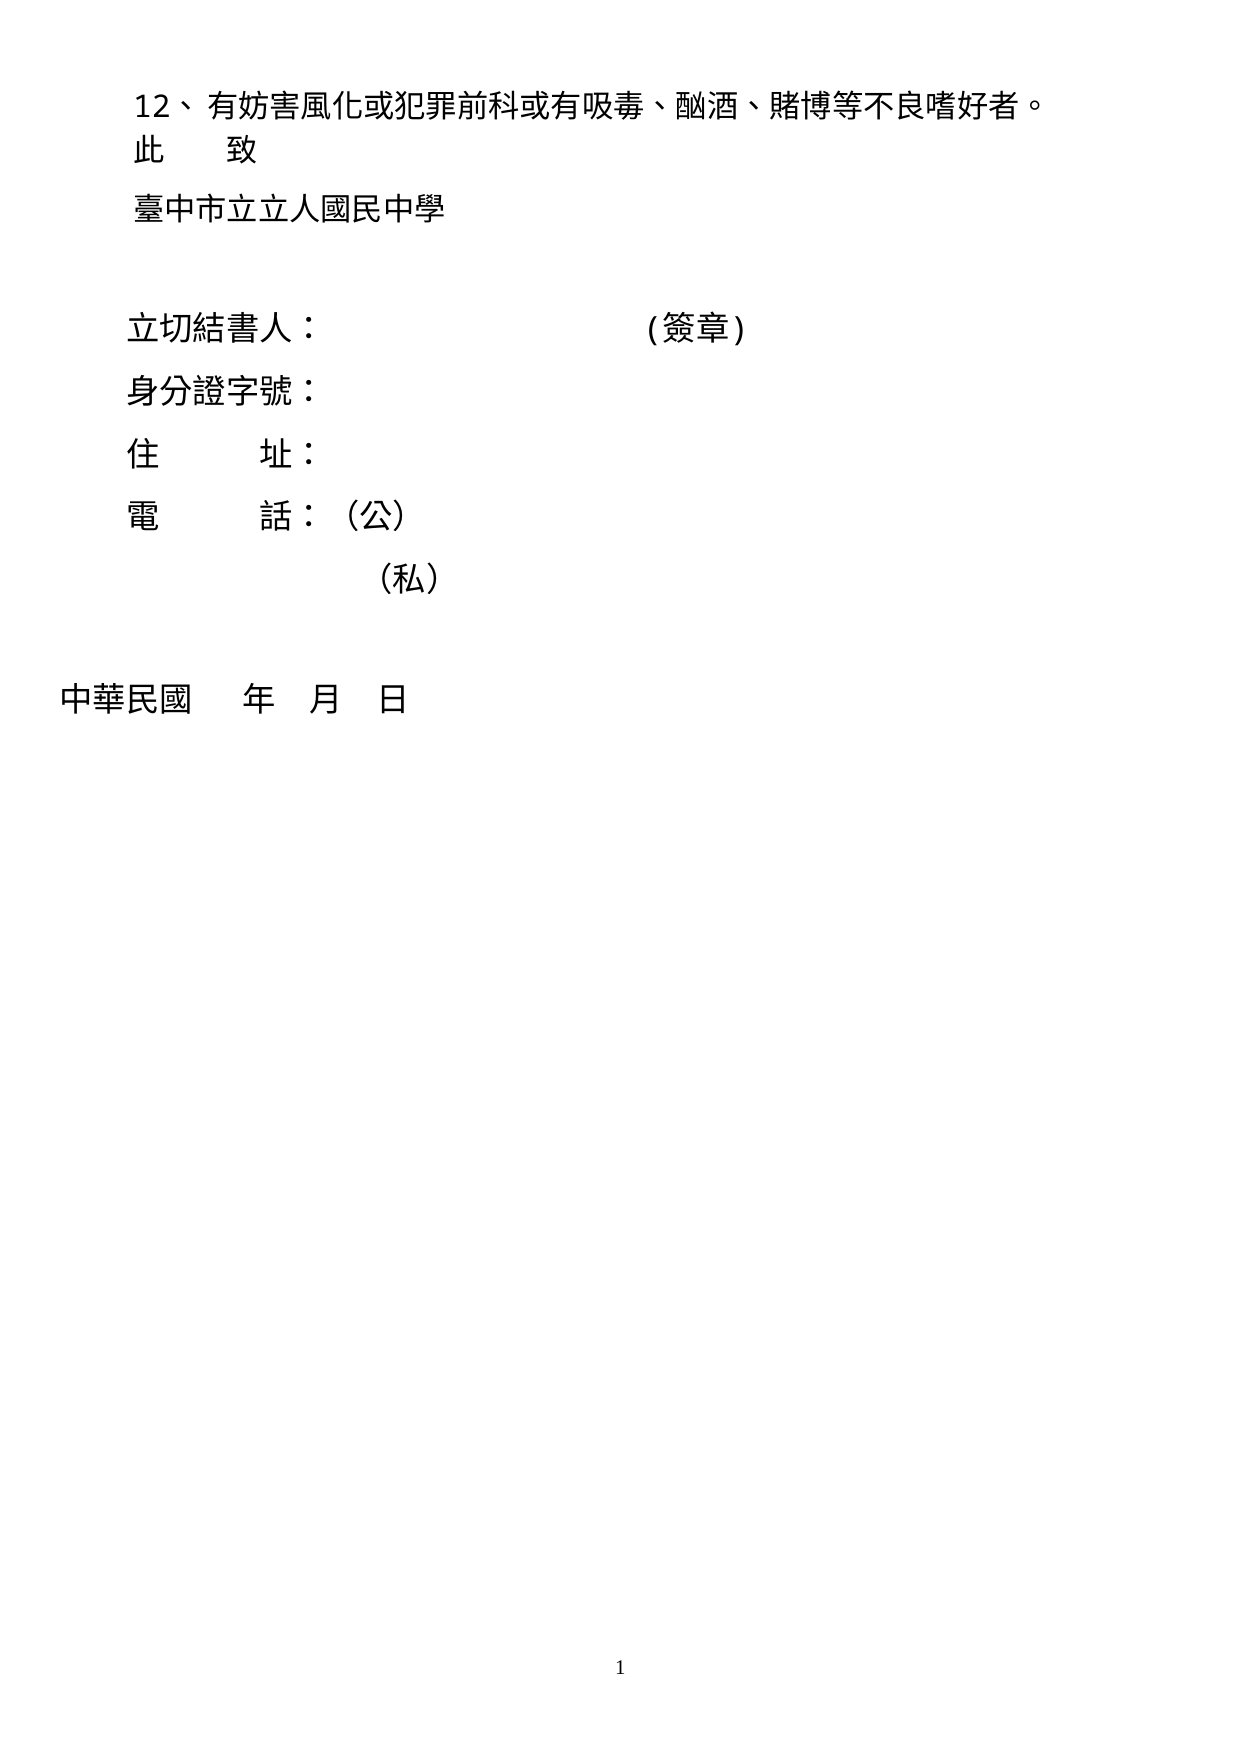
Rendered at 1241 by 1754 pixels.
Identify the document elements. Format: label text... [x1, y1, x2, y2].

text 立切結書人： (簽章) [59, 302, 1181, 350]
text 中華民國 年 月 日 [59, 673, 1181, 721]
list 有妨害風化或犯罪前科或有吸毒、酗酒、賭博等不良嗜好者。 [133, 84, 1181, 125]
text 身分證字號： [59, 365, 1181, 413]
text 住 址： 電 話：（公） [59, 427, 1181, 538]
text 臺中市立立人國民中學 [133, 184, 1181, 229]
text （私） [59, 552, 1181, 601]
text 此 致 [133, 125, 1181, 171]
